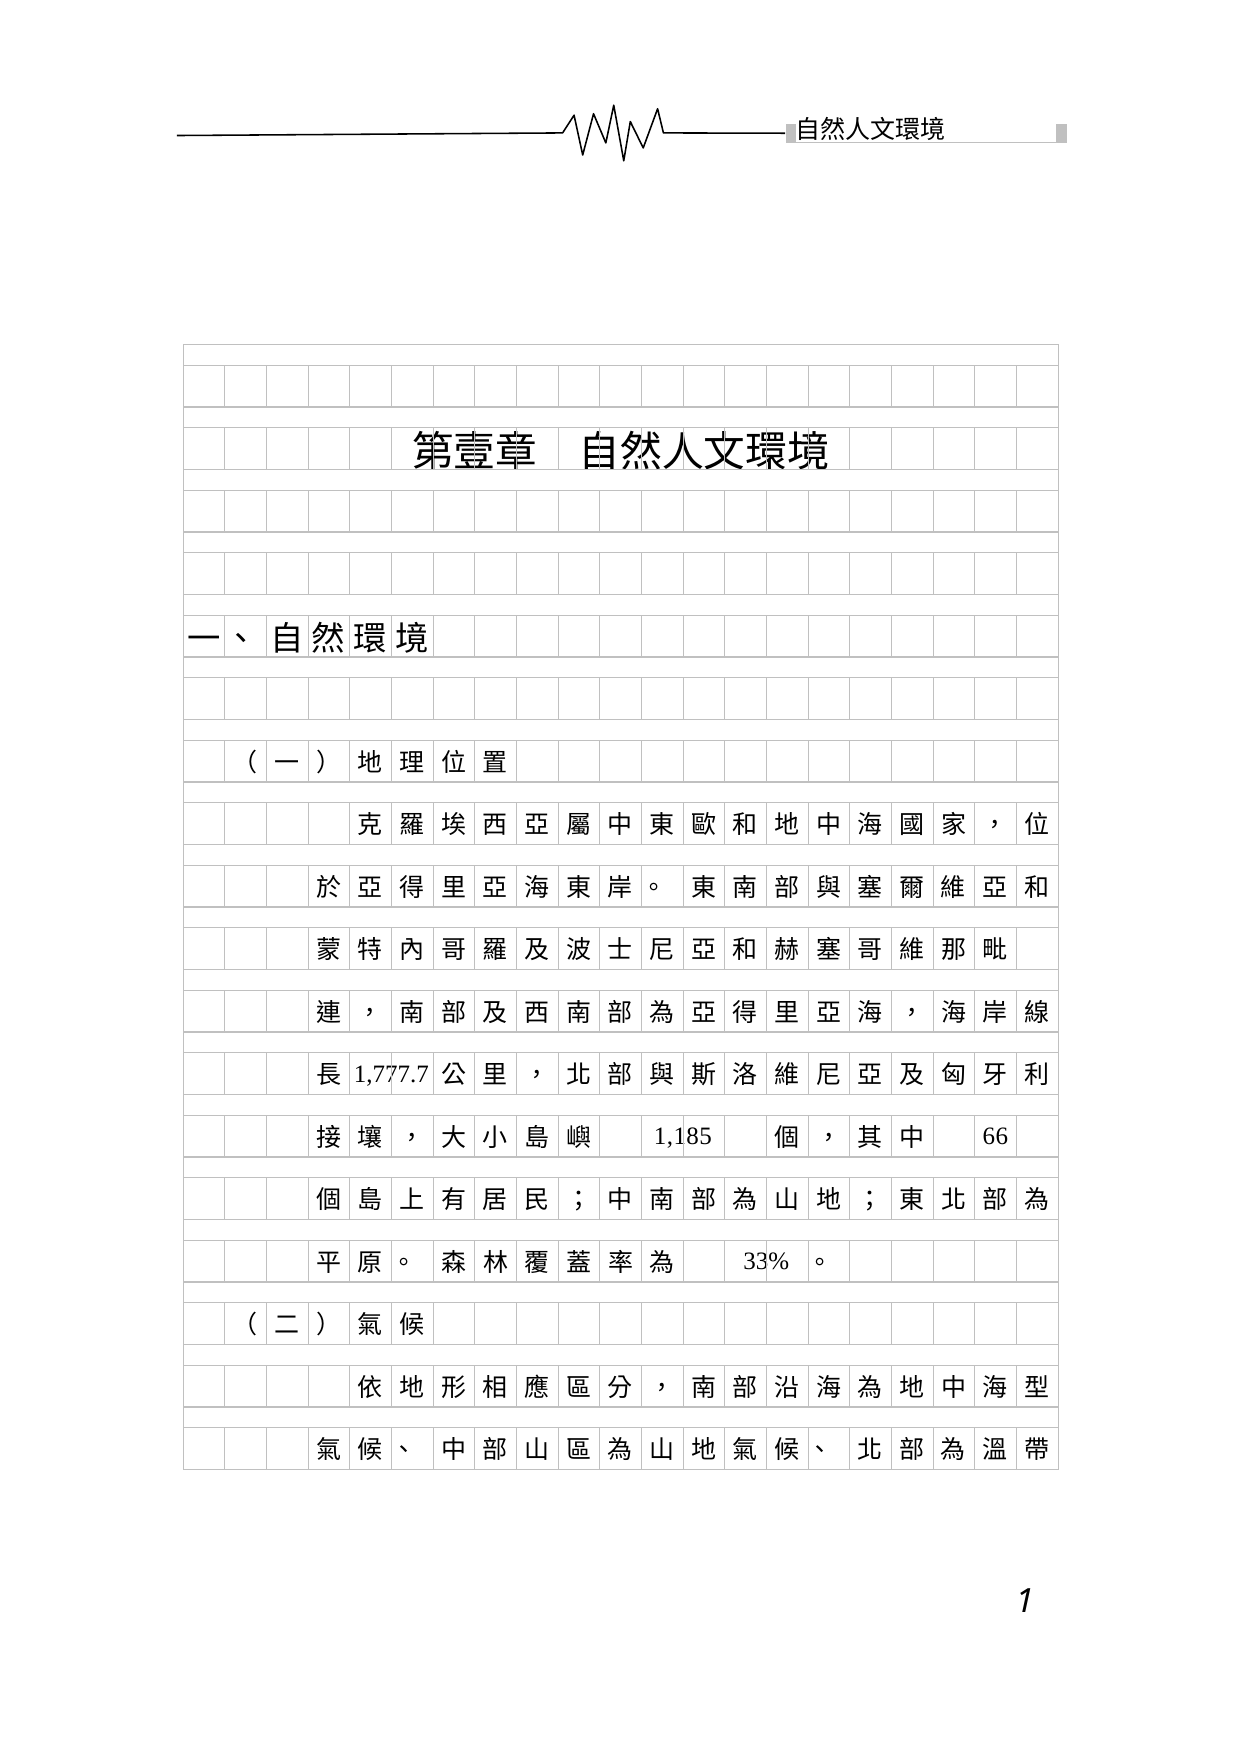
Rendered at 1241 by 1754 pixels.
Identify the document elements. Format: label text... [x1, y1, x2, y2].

text [850, 741, 891, 781]
text 一、自然環境 [350, 616, 391, 656]
text 第壹章 自然人文環境 [184, 428, 224, 469]
text 一、自然環境 [767, 616, 808, 656]
text [207, 741, 224, 781]
text 克羅埃西亞屬中東歐和地中海國家，位於亞得里亞海東岸。東南部與塞爾維亞和蒙特內哥羅及波士尼亞和赫塞哥維那毗連，南部及西南部為亞得里亞海，海岸線長1,777.7公里，北部與斯洛維尼亞及匈牙利接壤，大小島嶼1,185個，其中66個島上有居民；中南部為山地；東北部為平原。森林覆蓋率為33%。 [281, 970, 1058, 990]
text 第壹章 自然人文環境 [684, 428, 724, 469]
text （ [225, 1303, 266, 1344]
text 依地形相應區分，南部沿海為地中海型氣候、中部山區為山地氣候、北部為溫帶大陸性氣候。 [892, 1428, 933, 1469]
text 一、自然環境 [892, 616, 933, 656]
text 一、自然環境 [225, 616, 266, 656]
text 一、自然環境 [600, 616, 641, 656]
text [1017, 741, 1058, 781]
text [642, 741, 683, 781]
text [892, 741, 933, 781]
text [475, 1303, 516, 1344]
text 第壹章 自然人文環境 [309, 428, 349, 469]
text 地 [350, 741, 391, 781]
text 克羅埃西亞屬中東歐和地中海國家，位於亞得里亞海東岸。東南部與塞爾維亞和蒙特內哥羅及波士尼亞和赫塞哥維那毗連，南部及西南部為亞得里亞海，海岸線長1,777.7公里，北部與斯洛維尼亞及匈牙利接壤，大小島嶼1,185個，其中66個島上有居民；中南部為山地；東北部為平原。森林覆蓋率為33%。 [281, 845, 1058, 865]
text ） [309, 1303, 349, 1344]
text 第壹章 自然人文環境 [892, 428, 933, 469]
text [767, 741, 808, 781]
text 一、自然環境 [975, 616, 1016, 656]
text [934, 1303, 974, 1344]
text [207, 1283, 1058, 1302]
text 依地形相應區分，南部沿海為地中海型氣候、中部山區為山地氣候、北部為溫帶大陸性氣候。 [559, 1366, 599, 1406]
text [517, 1303, 558, 1344]
text 依地形相應區分，南部沿海為地中海型氣候、中部山區為山地氣候、北部為溫帶大陸性氣候。 [767, 1366, 808, 1406]
text [684, 1303, 724, 1344]
text （ [225, 741, 266, 781]
text 克羅埃西亞屬中東歐和地中海國家，位於亞得里亞海東岸。東南部與塞爾維亞和蒙特內哥羅及波士尼亞和赫塞哥維那毗連，南部及西南部為亞得里亞海，海岸線長1,777.7公里，北部與斯洛維尼亞及匈牙利接壤，大小島嶼1,185個，其中66個島上有居民；中南部為山地；東北部為平原。森林覆蓋率為33%。 [281, 1033, 1058, 1052]
text [434, 1303, 474, 1344]
text 依地形相應區分，南部沿海為地中海型氣候、中部山區為山地氣候、北部為溫帶大陸性氣候。 [281, 1366, 308, 1406]
text [600, 1303, 641, 1344]
text [559, 741, 599, 781]
text 一 [267, 741, 308, 781]
text 克羅埃西亞屬中東歐和地中海國家，位於亞得里亞海東岸。東南部與塞爾維亞和蒙特內哥羅及波士尼亞和赫塞哥維那毗連，南部及西南部為亞得里亞海，海岸線長1,777.7公里，北部與斯洛維尼亞及匈牙利接壤，大小島嶼1,185個，其中66個島上有居民；中南部為山地；東北部為平原。森林覆蓋率為33%。 [281, 1158, 1058, 1177]
text [1017, 1303, 1058, 1344]
text 依地形相應區分，南部沿海為地中海型氣候、中部山區為山地氣候、北部為溫帶大陸性氣候。 [309, 1366, 349, 1406]
text 依地形相應區分，南部沿海為地中海型氣候、中部山區為山地氣候、北部為溫帶大陸性氣候。 [809, 1366, 849, 1406]
text [892, 1303, 933, 1344]
text 依地形相應區分，南部沿海為地中海型氣候、中部山區為山地氣候、北部為溫帶大陸性氣候。 [684, 1366, 724, 1406]
text [934, 741, 974, 781]
text 一、自然環境 [684, 616, 724, 656]
text 依地形相應區分，南部沿海為地中海型氣候、中部山區為山地氣候、北部為溫帶大陸性氣候。 [684, 1428, 724, 1469]
text 第壹章 自然人文環境 [725, 428, 766, 469]
text 依地形相應區分，南部沿海為地中海型氣候、中部山區為山地氣候、北部為溫帶大陸性氣候。 [517, 1366, 558, 1406]
text 依地形相應區分，南部沿海為地中海型氣候、中部山區為山地氣候、北部為溫帶大陸性氣候。 [725, 1366, 766, 1406]
text 克羅埃西亞屬中東歐和地中海國家，位於亞得里亞海東岸。東南部與塞爾維亞和蒙特內哥羅及波士尼亞和赫塞哥維那毗連，南部及西南部為亞得里亞海，海岸線長1,777.7公里，北部與斯洛維尼亞及匈牙利接壤，大小島嶼1,185個，其中66個島上有居民；中南部為山地；東北部為平原。森林覆蓋率為33%。 [281, 908, 1058, 927]
text 第壹章 自然人文環境 [392, 428, 433, 469]
text 依地形相應區分，南部沿海為地中海型氣候、中部山區為山地氣候、北部為溫帶大陸性氣候。 [309, 1428, 349, 1469]
text 第壹章 自然人文環境 [517, 428, 558, 469]
text 依地形相應區分，南部沿海為地中海型氣候、中部山區為山地氣候、北部為溫帶大陸性氣候。 [475, 1428, 516, 1469]
text 克羅埃西亞屬中東歐和地中海國家，位於亞得里亞海東岸。東南部與塞爾維亞和蒙特內哥羅及波士尼亞和赫塞哥維那毗連，南部及西南部為亞得里亞海，海岸線長1,777.7公里，北部與斯洛維尼亞及匈牙利接壤，大小島嶼1,185個，其中66個島上有居民；中南部為山地；東北部為平原。森林覆蓋率為33%。 [281, 1095, 1058, 1115]
text 第壹章 自然人文環境 [850, 428, 891, 469]
text 克羅埃西亞屬中東歐和地中海國家，位於亞得里亞海東岸。東南部與塞爾維亞和蒙特內哥羅及波士尼亞和赫塞哥維那毗連，南部及西南部為亞得里亞海，海岸線長1,777.7公里，北部與斯洛維尼亞及匈牙利接壤，大小島嶼1,185個，其中66個島上有居民；中南部為山地；東北部為平原。森林覆蓋率為33%。 [281, 1220, 1058, 1240]
text 依地形相應區分，南部沿海為地中海型氣候、中部山區為山地氣候、北部為溫帶大陸性氣候。 [975, 1366, 1016, 1406]
text 第壹章 自然人文環境 [184, 408, 1058, 427]
text [642, 1303, 683, 1344]
text 第壹章 自然人文環境 [600, 428, 641, 469]
text ） [309, 741, 349, 781]
text 一、自然環境 [725, 616, 766, 656]
text 一、自然環境 [309, 616, 349, 656]
text 第壹章 自然人文環境 [559, 428, 599, 469]
text [517, 741, 558, 781]
text [207, 720, 1058, 740]
text 第壹章 自然人文環境 [642, 428, 683, 469]
text [975, 741, 1016, 781]
text 依地形相應區分，南部沿海為地中海型氣候、中部山區為山地氣候、北部為溫帶大陸性氣候。 [517, 1428, 558, 1469]
text 依地形相應區分，南部沿海為地中海型氣候、中部山區為山地氣候、北部為溫帶大陸性氣候。 [281, 1428, 308, 1469]
text 依地形相應區分，南部沿海為地中海型氣候、中部山區為山地氣候、北部為溫帶大陸性氣候。 [600, 1428, 641, 1469]
text 第壹章 自然人文環境 [434, 428, 474, 469]
text [975, 1303, 1016, 1344]
text 一、自然環境 [1017, 616, 1058, 656]
text 依地形相應區分，南部沿海為地中海型氣候、中部山區為山地氣候、北部為溫帶大陸性氣候。 [975, 1428, 1016, 1469]
text 依地形相應區分，南部沿海為地中海型氣候、中部山區為山地氣候、北部為溫帶大陸性氣候。 [642, 1428, 683, 1469]
text 第壹章 自然人文環境 [225, 428, 266, 469]
text 一、自然環境 [809, 616, 849, 656]
text 置 [475, 741, 516, 781]
text 理 [392, 741, 433, 781]
text 依地形相應區分，南部沿海為地中海型氣候、中部山區為山地氣候、北部為溫帶大陸性氣候。 [392, 1428, 433, 1469]
text 第壹章 自然人文環境 [1017, 428, 1058, 469]
text 第壹章 自然人文環境 [684, 451, 699, 469]
text 第壹章 自然人文環境 [975, 428, 1016, 469]
text 依地形相應區分，南部沿海為地中海型氣候、中部山區為山地氣候、北部為溫帶大陸性氣候。 [642, 1366, 683, 1406]
text 依地形相應區分，南部沿海為地中海型氣候、中部山區為山地氣候、北部為溫帶大陸性氣候。 [892, 1366, 933, 1406]
text 依地形相應區分，南部沿海為地中海型氣候、中部山區為山地氣候、北部為溫帶大陸性氣候。 [767, 1428, 808, 1469]
text 依地形相應區分，南部沿海為地中海型氣候、中部山區為山地氣候、北部為溫帶大陸性氣候。 [934, 1366, 974, 1406]
text 第壹章 自然人文環境 [475, 428, 516, 469]
text 依地形相應區分，南部沿海為地中海型氣候、中部山區為山地氣候、北部為溫帶大陸性氣候。 [281, 1408, 1058, 1427]
text 依地形相應區分，南部沿海為地中海型氣候、中部山區為山地氣候、北部為溫帶大陸性氣候。 [434, 1366, 474, 1406]
text 第壹章 自然人文環境 [350, 428, 391, 469]
text [559, 1303, 599, 1344]
text 第壹章 自然人文環境 [267, 428, 308, 469]
text 氣 [350, 1303, 391, 1344]
text 依地形相應區分，南部沿海為地中海型氣候、中部山區為山地氣候、北部為溫帶大陸性氣候。 [850, 1366, 891, 1406]
text 二 [267, 1303, 308, 1344]
text 一、自然環境 [559, 616, 599, 656]
text [809, 1303, 849, 1344]
text [684, 741, 724, 781]
text 一、自然環境 [392, 616, 433, 656]
text 第壹章 自然人文環境 [767, 428, 808, 469]
text 依地形相應區分，南部沿海為地中海型氣候、中部山區為山地氣候、北部為溫帶大陸性氣候。 [1017, 1428, 1058, 1469]
text 第壹章 自然人文環境 [934, 428, 974, 469]
text [809, 741, 849, 781]
text 第壹章 自然人文環境 [667, 445, 683, 469]
text 一、自然環境 [184, 595, 1058, 615]
text 依地形相應區分，南部沿海為地中海型氣候、中部山區為山地氣候、北部為溫帶大陸性氣候。 [1017, 1366, 1058, 1406]
text 一、自然環境 [475, 616, 516, 656]
text 一、自然環境 [434, 616, 474, 656]
text 依地形相應區分，南部沿海為地中海型氣候、中部山區為山地氣候、北部為溫帶大陸性氣候。 [725, 1428, 766, 1469]
text 一、自然環境 [642, 616, 683, 656]
text 一、自然環境 [934, 616, 974, 656]
text 候 [392, 1303, 433, 1344]
text 依地形相應區分，南部沿海為地中海型氣候、中部山區為山地氣候、北部為溫帶大陸性氣候。 [850, 1428, 891, 1469]
text [600, 741, 641, 781]
text [725, 1303, 766, 1344]
text 第壹章 自然人文環境 [809, 428, 849, 469]
text 依地形相應區分，南部沿海為地中海型氣候、中部山區為山地氣候、北部為溫帶大陸性氣候。 [281, 1345, 1058, 1365]
text 依地形相應區分，南部沿海為地中海型氣候、中部山區為山地氣候、北部為溫帶大陸性氣候。 [475, 1366, 516, 1406]
text 一、自然環境 [184, 616, 224, 656]
text 一、自然環境 [850, 616, 891, 656]
text [850, 1303, 891, 1344]
text 克羅埃西亞屬中東歐和地中海國家，位於亞得里亞海東岸。東南部與塞爾維亞和蒙特內哥羅及波士尼亞和赫塞哥維那毗連，南部及西南部為亞得里亞海，海岸線長1,777.7公里，北部與斯洛維尼亞及匈牙利接壤，大小島嶼1,185個，其中66個島上有居民；中南部為山地；東北部為平原。森林覆蓋率為33%。 [281, 783, 1058, 802]
text 依地形相應區分，南部沿海為地中海型氣候、中部山區為山地氣候、北部為溫帶大陸性氣候。 [434, 1428, 474, 1469]
text 依地形相應區分，南部沿海為地中海型氣候、中部山區為山地氣候、北部為溫帶大陸性氣候。 [350, 1428, 391, 1469]
text 依地形相應區分，南部沿海為地中海型氣候、中部山區為山地氣候、北部為溫帶大陸性氣候。 [392, 1366, 433, 1406]
text 位 [434, 741, 474, 781]
text [767, 1303, 808, 1344]
text 依地形相應區分，南部沿海為地中海型氣候、中部山區為山地氣候、北部為溫帶大陸性氣候。 [934, 1428, 974, 1469]
text 依地形相應區分，南部沿海為地中海型氣候、中部山區為山地氣候、北部為溫帶大陸性氣候。 [809, 1428, 849, 1469]
text 依地形相應區分，南部沿海為地中海型氣候、中部山區為山地氣候、北部為溫帶大陸性氣候。 [559, 1428, 599, 1469]
text [207, 1303, 224, 1344]
text 依地形相應區分，南部沿海為地中海型氣候、中部山區為山地氣候、北部為溫帶大陸性氣候。 [350, 1366, 391, 1406]
text 一、自然環境 [517, 616, 558, 656]
text [725, 741, 766, 781]
text 一、自然環境 [267, 616, 308, 656]
text 依地形相應區分，南部沿海為地中海型氣候、中部山區為山地氣候、北部為溫帶大陸性氣候。 [600, 1366, 641, 1406]
